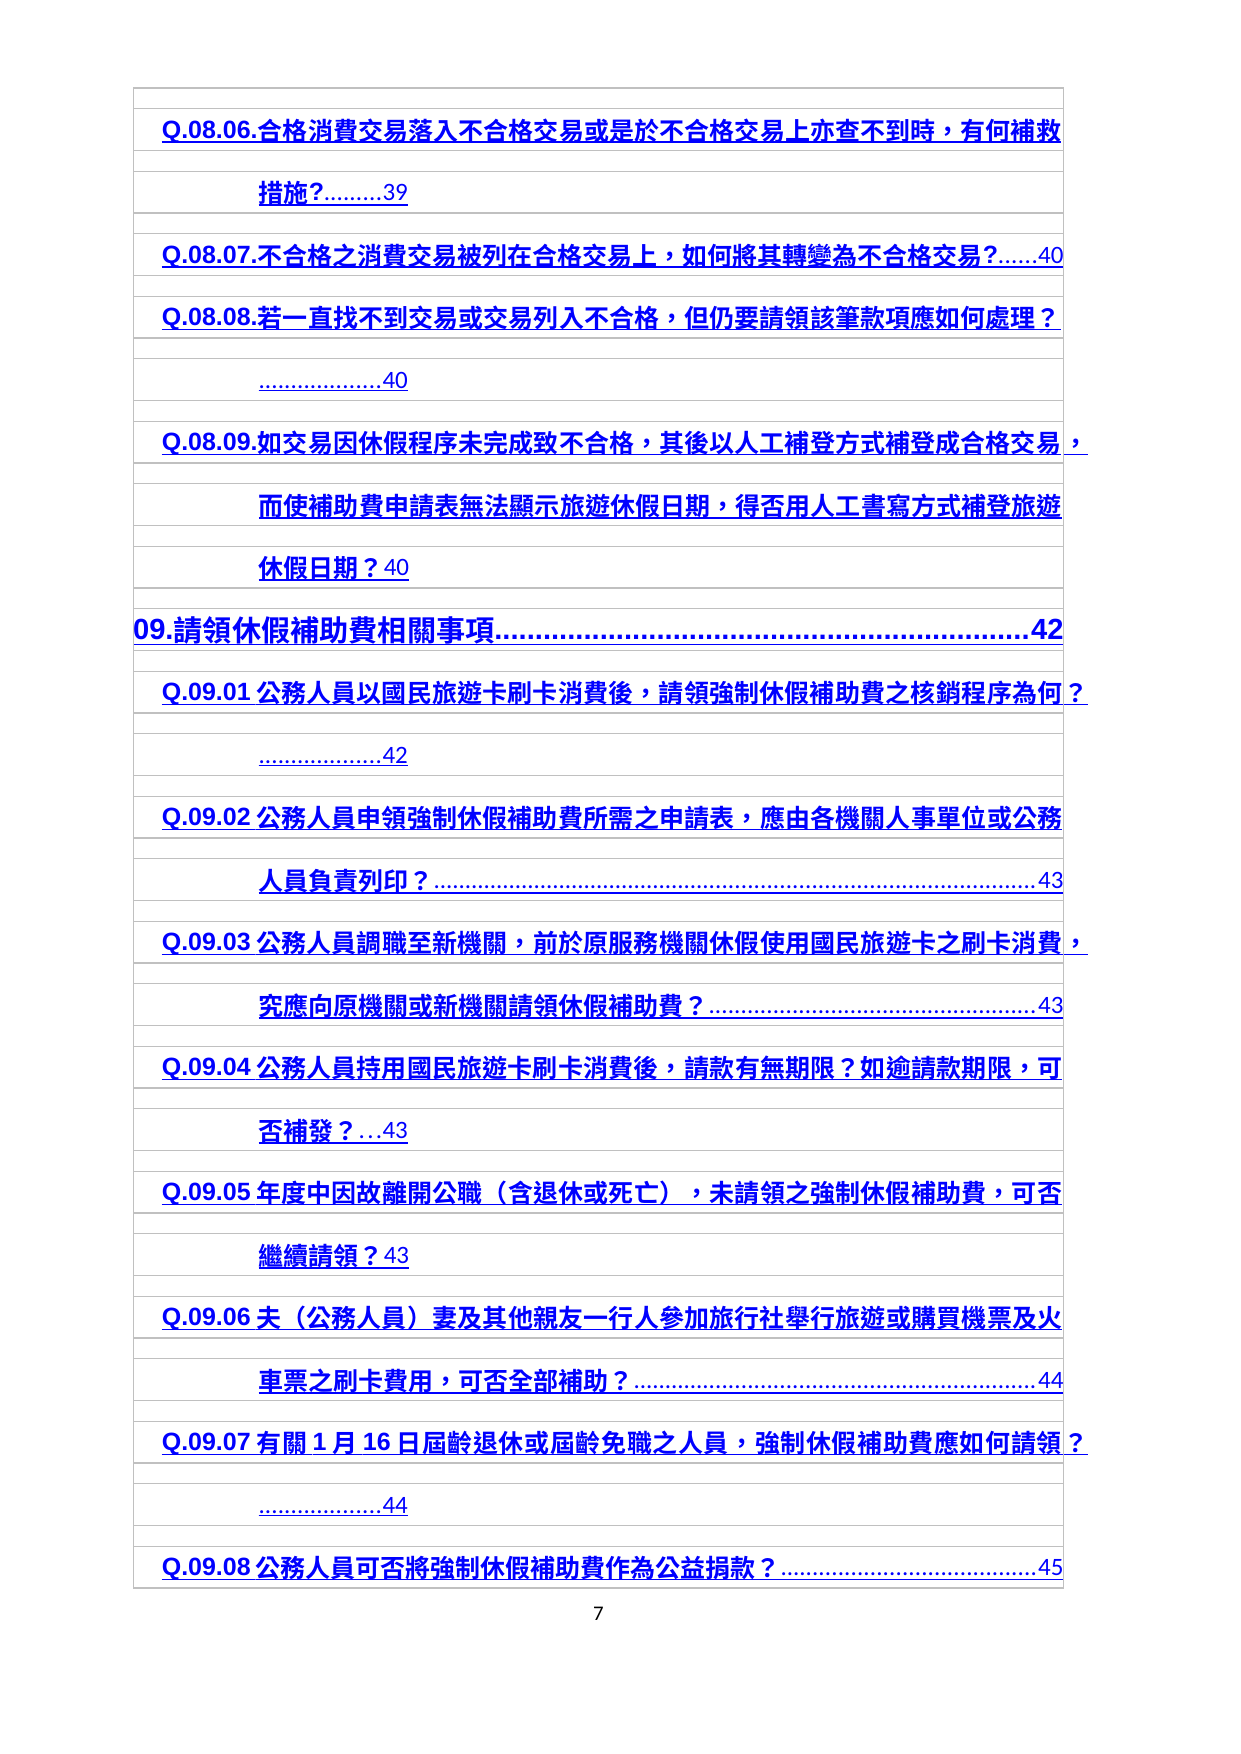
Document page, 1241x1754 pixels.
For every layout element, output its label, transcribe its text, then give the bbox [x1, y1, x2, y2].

text Q.08.08.若一直找不到交易或交易列入不合格，但仍要請領該筆款項應如何處理？ 40 [162, 359, 1063, 400]
text Q.09.03公務人員調職至新機關，前於原服務機關休假使用國民旅遊卡之刷卡消費，究應向原機關或新機關請領休假補助費？ 43 [162, 984, 1063, 1025]
text [162, 268, 1063, 275]
text Q.09.06夫（公務人員）妻及其他親友一行人參加旅行社舉行旅遊或購買機票及火車票之刷卡費用，可否全部補助？ 44 [162, 1276, 1063, 1296]
text Q.09.06夫（公務人員）妻及其他親友一行人參加旅行社舉行旅遊或購買機票及火車票之刷卡費用，可否全部補助？ 44 [162, 1339, 1063, 1358]
text Q.08.06.合格消費交易落入不合格交易或是於不合格交易上亦查不到時，有何補救措施? 39 [162, 109, 1063, 150]
text Q.09.01公務人員以國民旅遊卡刷卡消費後，請領強制休假補助費之核銷程序為何？ 42 [162, 651, 1063, 671]
text Q.09.04公務人員持用國民旅遊卡刷卡消費後，請款有無期限？如逾請款期限，可否補發？ 43 [162, 1047, 1063, 1087]
text Q.09.06夫（公務人員）妻及其他親友一行人參加旅行社舉行旅遊或購買機票及火車票之刷卡費用，可否全部補助？ 44 [162, 1297, 1063, 1337]
text Q.08.06.合格消費交易落入不合格交易或是於不合格交易上亦查不到時，有何補救措施? 39 [162, 172, 1063, 212]
text Q.09.02公務人員申領強制休假補助費所需之申請表，應由各機關人事單位或公務人員負責列印？ 43 [162, 839, 1063, 858]
text [134, 589, 1063, 608]
text [162, 1526, 1063, 1546]
text Q.09.07有關1月16日屆齡退休或屆齡免職之人員，強制休假補助費應如何請領？ 44 [162, 1464, 1063, 1483]
text Q.09.02公務人員申領強制休假補助費所需之申請表，應由各機關人事單位或公務人員負責列印？ 43 [162, 797, 1063, 837]
text Q.09.03公務人員調職至新機關，前於原服務機關休假使用國民旅遊卡之刷卡消費，究應向原機關或新機關請領休假補助費？ 43 [162, 922, 1063, 954]
text [162, 214, 1063, 233]
text Q.09.07有關1月16日屆齡退休或屆齡免職之人員，強制休假補助費應如何請領？ 44 [162, 1401, 1063, 1421]
text Q.09.04公務人員持用國民旅遊卡刷卡消費後，請款有無期限？如逾請款期限，可否補發？ 43 [162, 1089, 1063, 1108]
text Q.08.08.若一直找不到交易或交易列入不合格，但仍要請領該筆款項應如何處理？ 40 [162, 297, 1063, 337]
text Q.09.03公務人員調職至新機關，前於原服務機關休假使用國民旅遊卡之刷卡消費，究應向原機關或新機關請領休假補助費？ 43 [162, 901, 1063, 921]
text Q.09.07有關1月16日屆齡退休或屆齡免職之人員，強制休假補助費應如何請領？ 44 [162, 1455, 1063, 1462]
text Q.08.09.如交易因休假程序未完成致不合格，其後以人工補登方式補登成合格交易，而使補助費申請表無法顯示旅遊休假日期，得否用人工書寫方式補登旅遊休假日期？ 40 [162, 547, 1063, 587]
text 09.請領休假補助費相關事項 42 [134, 609, 1063, 644]
text Q.09.05年度中因故離開公職（含退休或死亡），未請領之強制休假補助費，可否 [162, 1172, 1063, 1212]
text [134, 645, 1063, 650]
text Q.08.09.如交易因休假程序未完成致不合格，其後以人工補登方式補登成合格交易，而使補助費申請表無法顯示旅遊休假日期，得否用人工書寫方式補登旅遊休假日期？ 40 [162, 401, 1063, 421]
text Q.08.08.若一直找不到交易或交易列入不合格，但仍要請領該筆款項應如何處理？ 40 [162, 339, 1063, 358]
text Q.08.09.如交易因休假程序未完成致不合格，其後以人工補登方式補登成合格交易，而使補助費申請表無法顯示旅遊休假日期，得否用人工書寫方式補登旅遊休假日期？ 40 [162, 526, 1063, 546]
text Q.09.06夫（公務人員）妻及其他親友一行人參加旅行社舉行旅遊或購買機票及火車票之刷卡費用，可否全部補助？ 44 [162, 1359, 1063, 1400]
text Q.09.08公務人員可否將強制休假補助費作為公益捐款？ 45 [162, 1547, 1063, 1579]
text 繼續請領？ 43 [162, 1234, 1063, 1275]
text Q.09.01公務人員以國民旅遊卡刷卡消費後，請領強制休假補助費之核銷程序為何？ 42 [162, 734, 1063, 775]
text [162, 1580, 1063, 1587]
text Q.09.01公務人員以國民旅遊卡刷卡消費後，請領強制休假補助費之核銷程序為何？ 42 [162, 672, 1063, 704]
text Q.08.09.如交易因休假程序未完成致不合格，其後以人工補登方式補登成合格交易，而使補助費申請表無法顯示旅遊休假日期，得否用人工書寫方式補登旅遊休假日期？ 40 [162, 484, 1063, 525]
text Q.08.08.若一直找不到交易或交易列入不合格，但仍要請領該筆款項應如何處理？ 40 [162, 276, 1063, 296]
text Q.09.03公務人員調職至新機關，前於原服務機關休假使用國民旅遊卡之刷卡消費，究應向原機關或新機關請領休假補助費？ 43 [162, 955, 1063, 962]
text [162, 1214, 1063, 1233]
text Q.08.06.合格消費交易落入不合格交易或是於不合格交易上亦查不到時，有何補救措施? 39 [162, 151, 1063, 171]
text Q.09.02公務人員申領強制休假補助費所需之申請表，應由各機關人事單位或公務人員負責列印？ 43 [162, 776, 1063, 796]
text Q.08.09.如交易因休假程序未完成致不合格，其後以人工補登方式補登成合格交易，而使補助費申請表無法顯示旅遊休假日期，得否用人工書寫方式補登旅遊休假日期？ 40 [162, 464, 1063, 483]
text Q.08.09.如交易因休假程序未完成致不合格，其後以人工補登方式補登成合格交易，而使補助費申請表無法顯示旅遊休假日期，得否用人工書寫方式補登旅遊休假日期？ 40 [162, 422, 1063, 462]
text Q.09.07有關1月16日屆齡退休或屆齡免職之人員，強制休假補助費應如何請領？ 44 [162, 1422, 1063, 1454]
text Q.09.02公務人員申領強制休假補助費所需之申請表，應由各機關人事單位或公務人員負責列印？ 43 [162, 859, 1063, 900]
text Q.09.04公務人員持用國民旅遊卡刷卡消費後，請款有無期限？如逾請款期限，可否補發？ 43 [162, 1109, 1063, 1150]
text Q.09.07有關1月16日屆齡退休或屆齡免職之人員，強制休假補助費應如何請領？ 44 [162, 1484, 1063, 1525]
text Q.09.01公務人員以國民旅遊卡刷卡消費後，請領強制休假補助費之核銷程序為何？ 42 [162, 714, 1063, 733]
text Q.09.04公務人員持用國民旅遊卡刷卡消費後，請款有無期限？如逾請款期限，可否補發？ 43 [162, 1026, 1063, 1046]
text Q.09.03公務人員調職至新機關，前於原服務機關休假使用國民旅遊卡之刷卡消費，究應向原機關或新機關請領休假補助費？ 43 [162, 964, 1063, 983]
text Q.08.06.合格消費交易落入不合格交易或是於不合格交易上亦查不到時，有何補救措施? 39 [162, 89, 1063, 108]
text Q.08.07.不合格之消費交易被列在合格交易上，如何將其轉變為不合格交易? 40 [162, 234, 1063, 266]
text [162, 1151, 1063, 1171]
text Q.09.01公務人員以國民旅遊卡刷卡消費後，請領強制休假補助費之核銷程序為何？ 42 [162, 705, 1063, 712]
